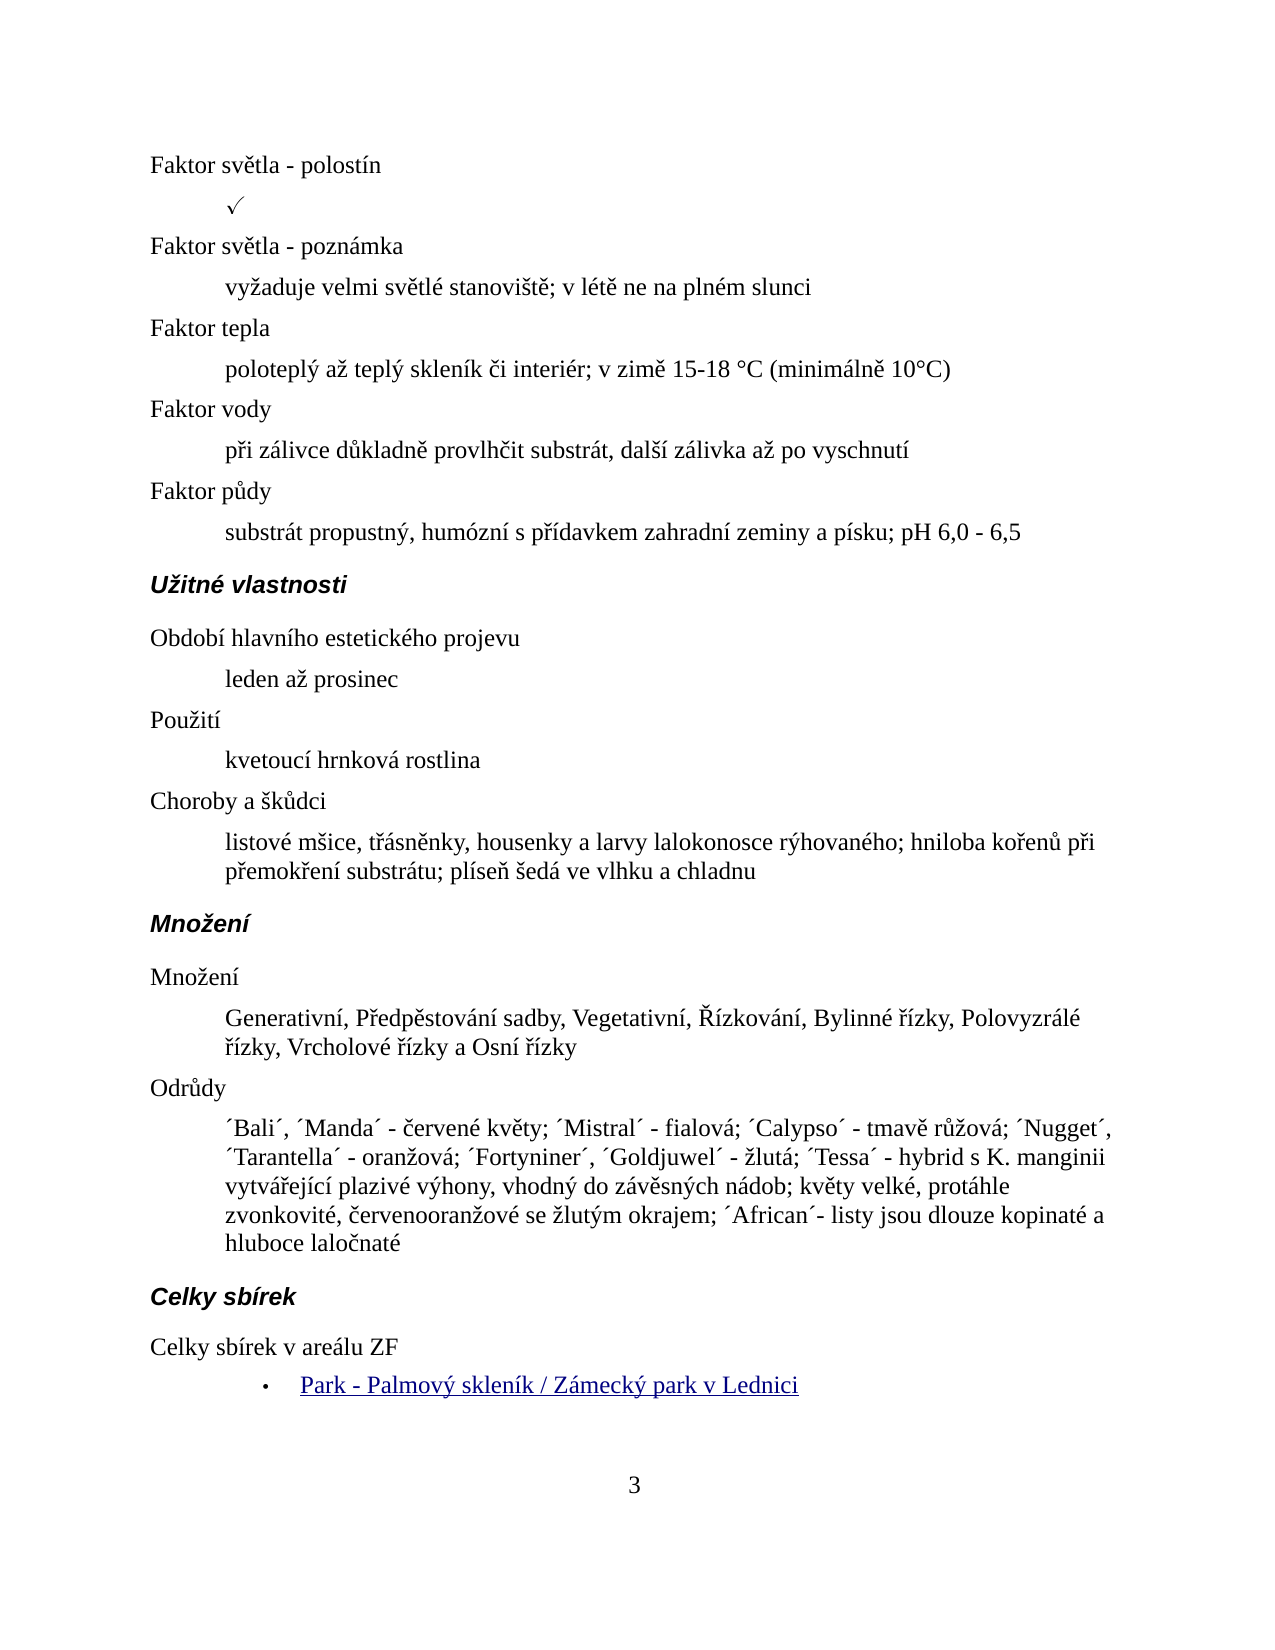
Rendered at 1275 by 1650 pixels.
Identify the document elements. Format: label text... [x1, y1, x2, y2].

text leden až prosinec [225, 664, 1125, 693]
text Generativní, Předpěstování sadby, Vegetativní, Řízkování, Bylinné řízky, Polovyzrálé řízky, Vrcholové řízky a Osní řízky [225, 1003, 1125, 1061]
text Odrůdy [150, 1073, 1125, 1101]
text ´Bali´, ´Manda´ - červené květy; ´Mistral´ - fialová; ´Calypso´ - tmavě růžová; ´Nugget´, ´Tarantella´ - oranžová; ´Fortyniner´, ´Goldjuwel´ - žlutá; ´Tessa´ - hybrid s K. manginii vytvářející plazivé výhony, vhodný do závěsných nádob; květy velké, protáhle zvonkovité, červenooranžové se žlutým okrajem; ´African´- listy jsou dlouze kopinaté a hluboce laločnaté [225, 1113, 1125, 1257]
text Faktor světla - poznámka [150, 231, 1125, 260]
text Období hlavního estetického projevu [150, 623, 1125, 652]
text Faktor světla - polostín [150, 150, 1125, 179]
text substrát propustný, humózní s přídavkem zahradní zeminy a písku; pH 6,0 - 6,5 [225, 517, 1125, 545]
text ✓ [225, 191, 1125, 219]
text Celky sbírek v areálu ZF [150, 1332, 1125, 1361]
text vyžaduje velmi světlé stanoviště; v létě ne na plném slunci [225, 272, 1125, 301]
text Použití [150, 705, 1125, 733]
text Faktor tepla [150, 313, 1125, 342]
text Množení [150, 962, 1125, 991]
subtitle Užitné vlastnosti [150, 570, 1125, 599]
text kvetoucí hrnková rostlina [225, 746, 1125, 774]
list Park - Palmový skleník / Zámecký park v Lednici [262, 1370, 1125, 1399]
subtitle Celky sbírek [150, 1282, 1125, 1311]
text Faktor půdy [150, 476, 1125, 504]
text poloteplý až teplý skleník či interiér; v zimě 15-18 °C (minimálně 10°C) [225, 354, 1125, 382]
subtitle Množení [150, 909, 1125, 938]
text Faktor vody [150, 394, 1125, 423]
text listové mšice, třásněnky, housenky a larvy lalokonosce rýhovaného; hniloba kořenů při přemokření substrátu; plíseň šedá ve vlhku a chladnu [225, 827, 1125, 884]
text při zálivce důkladně provlhčit substrát, další zálivka až po vyschnutí [225, 435, 1125, 464]
text Choroby a škůdci [150, 786, 1125, 815]
